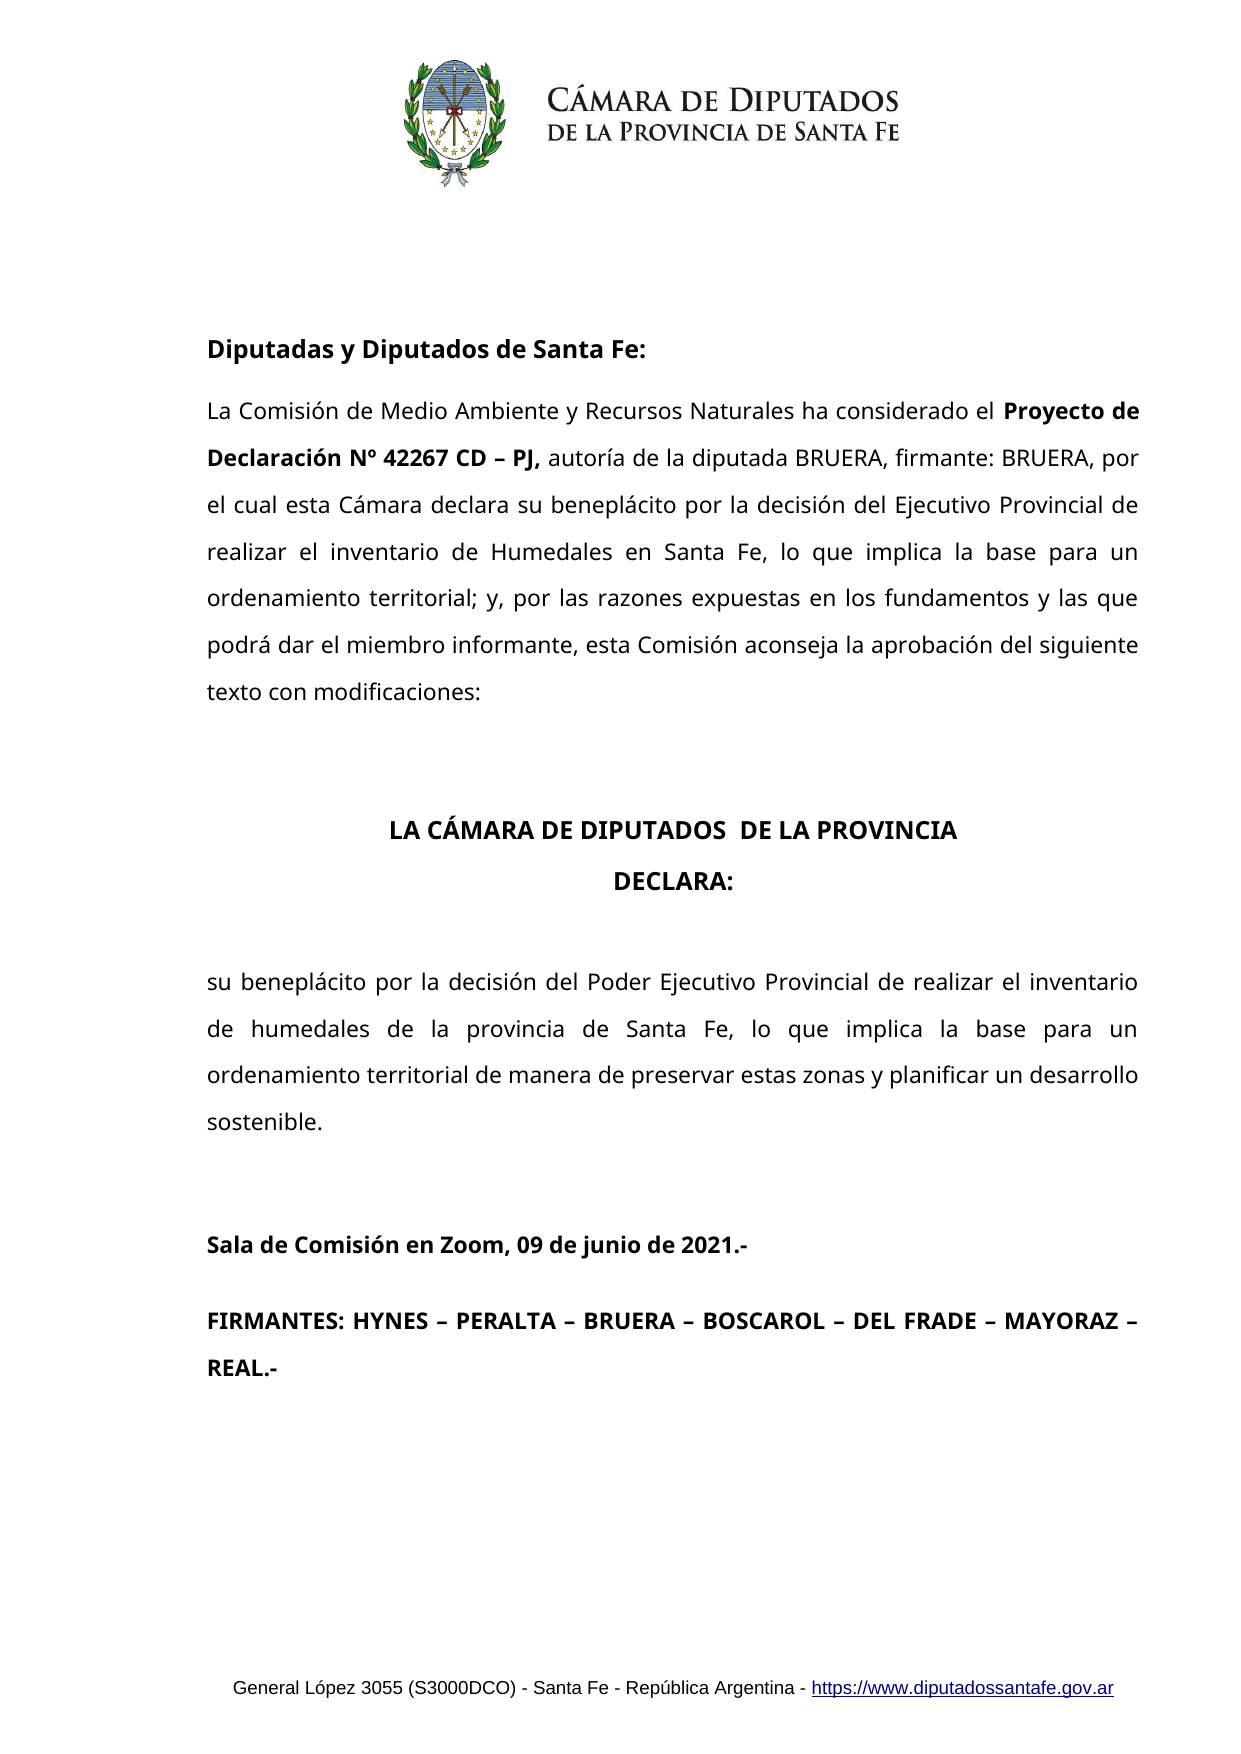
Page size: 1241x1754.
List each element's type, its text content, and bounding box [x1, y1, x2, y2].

text Diputadas y Diputados de Santa Fe: [207, 332, 1140, 366]
text FIRMANTES: HYNES – PERALTA – BRUERA – BOSCAROL – DEL FRADE – MAYORAZ – REAL.- [207, 1305, 1140, 1383]
text Sala de Comisión en Zoom, 09 de junio de 2021.- [207, 1229, 1140, 1260]
text La Comisión de Medio Ambiente y Recursos Naturales ha considerado el Proyecto de Declaración Nº 42267 CD – PJ, autoría de la diputada BRUERA, firmante: BRUERA, por el cual esta Cámara declara su beneplácito por la decisión del Ejecutivo Provincial de realizar el inventario de Humedales en Santa Fe, lo que implica la base para un ordenamiento territorial; y, por las razones expuestas en los fundamentos y las que podrá dar el miembro informante, esta Comisión aconseja la aprobación del siguiente texto con modificaciones: [207, 395, 1140, 707]
text DECLARA: [207, 863, 1140, 898]
text LA CÁMARA DE DIPUTADOS DE LA PROVINCIA [207, 812, 1140, 847]
picture [403, 60, 899, 192]
text su beneplácito por la decisión del Poder Ejecutivo Provincial de realizar el inventario de humedales de la provincia de Santa Fe, lo que implica la base para un ordenamiento territorial de manera de preservar estas zonas y planificar un desarrollo sostenible. [207, 966, 1140, 1137]
